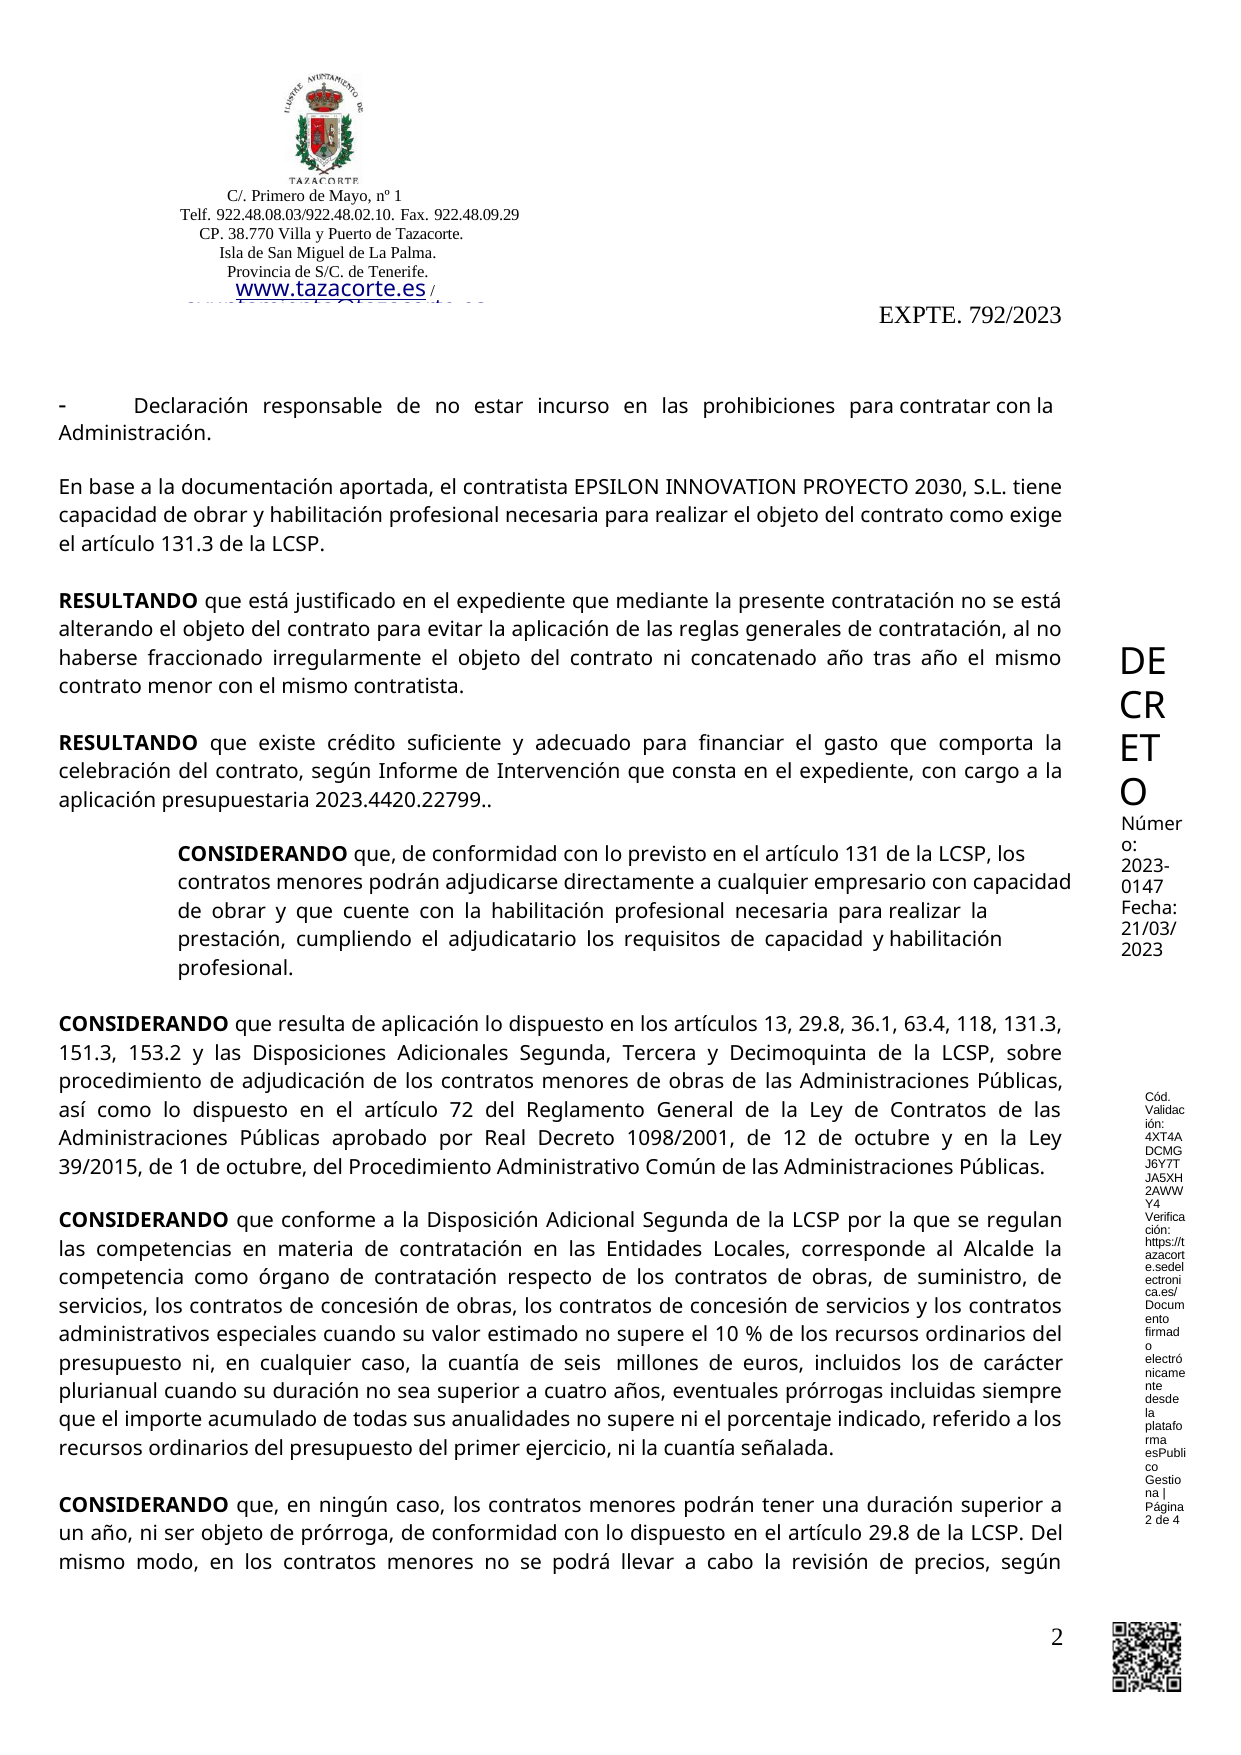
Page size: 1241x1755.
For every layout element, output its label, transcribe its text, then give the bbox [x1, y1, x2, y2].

text Cód. Validación: 4XT4ADCMGJ6Y7TJA5XH2AWWY4 [1145, 1091, 1186, 1212]
text Documento firmado electrónicamente desde la plataforma esPublico Gestiona | Página 2 de 4 [1145, 1299, 1186, 1527]
text CONSIDERANDO que conforme a la Disposición Adicional Segunda de la LCSP por la que se regulan las competencias en materia de contratación en las Entidades Locales, corresponde al Alcalde la competencia como órgano de contratación respecto de los contratos de obras, de suministro, de servicios, los contratos de concesión de obras, los contratos de concesión de servicios y los contratos administrativos especiales cuando su valor estimado no supere el 10 % de los recursos ordinarios del presupuesto ni, en cualquier caso, la cuantía de seis millones de euros, incluidos los de carácter plurianual cuando su duración no sea superior a cuatro años, eventuales prórrogas incluidas siempre que el importe acumulado de todas sus anualidades no supere ni el porcentaje indicado, referido a los recursos ordinarios del presupuesto del primer ejercicio, ni la cuantía señalada. [58, 1205, 1064, 1461]
text Número: 2023-0147 Fecha: 21/03/2023 [1121, 814, 1185, 961]
text CONSIDERANDO que, en ningún caso, los contratos menores podrán tener una duración superior a un año, ni ser objeto de prórroga, de conformidad con lo dispuesto en el artículo 29.8 de la LCSP. Del mismo modo, en los contratos menores no se podrá llevar a cabo la revisión de precios, según [58, 1490, 1063, 1575]
text CONSIDERANDO que resulta de aplicación lo dispuesto en los artículos 13, 29.8, 36.1, 63.4, 118, 131.3, 151.3, 153.2 y las Disposiciones Adicionales Segunda, Tercera y Decimoquinta de la LCSP, sobre procedimiento de adjudicación de los contratos menores de obras de las Administraciones Públicas, así como lo dispuesto en el artículo 72 del Reglamento General de la Ley de Contratos de las Administraciones Públicas aprobado por Real Decreto 1098/2001, de 12 de octubre y en la Ley 39/2015, de 1 de octubre, del Procedimiento Administrativo Común de las Administraciones Públicas. [58, 1009, 1063, 1180]
text RESULTANDO que está justificado en el expediente que mediante la presente contratación no se está alterando el objeto del contrato para evitar la aplicación de las reglas generales de contratación, al no haberse fraccionado irregularmente el objeto del contrato ni concatenado año tras año el mismo contrato menor con el mismo contratista. [58, 586, 1063, 700]
text En base a la documentación aportada, el contratista EPSILON INNOVATION PROYECTO 2030, S.L. tiene capacidad de obrar y habilitación profesional necesaria para realizar el objeto del contrato como exige el artículo 131.3 de la LCSP. [58, 472, 1064, 557]
text DECRETO [1119, 640, 1185, 814]
text RESULTANDO que existe crédito suficiente y adecuado para financiar el gasto que comporta la celebración del contrato, según Informe de Intervención que consta en el expediente, con cargo a la aplicación presupuestaria 2023.4420.22799.. [58, 728, 1064, 813]
list Declaración responsable de no estar incurso en las prohibiciones para contratar con la Administración. [58, 392, 1063, 447]
text CONSIDERANDO que, de conformidad con lo previsto en el artículo 131 de la LCSP, los contratos menores podrán adjudicarse directamente a cualquier empresario con capacidad de obrar y que cuente con la habilitación profesional necesaria para realizar la prestación, cumpliendo el adjudicatario los requisitos de capacidad y habilitación profesional. [177, 839, 1082, 981]
text Verificación: https://tazacorte.sedelectronica.es/ [1145, 1212, 1186, 1299]
